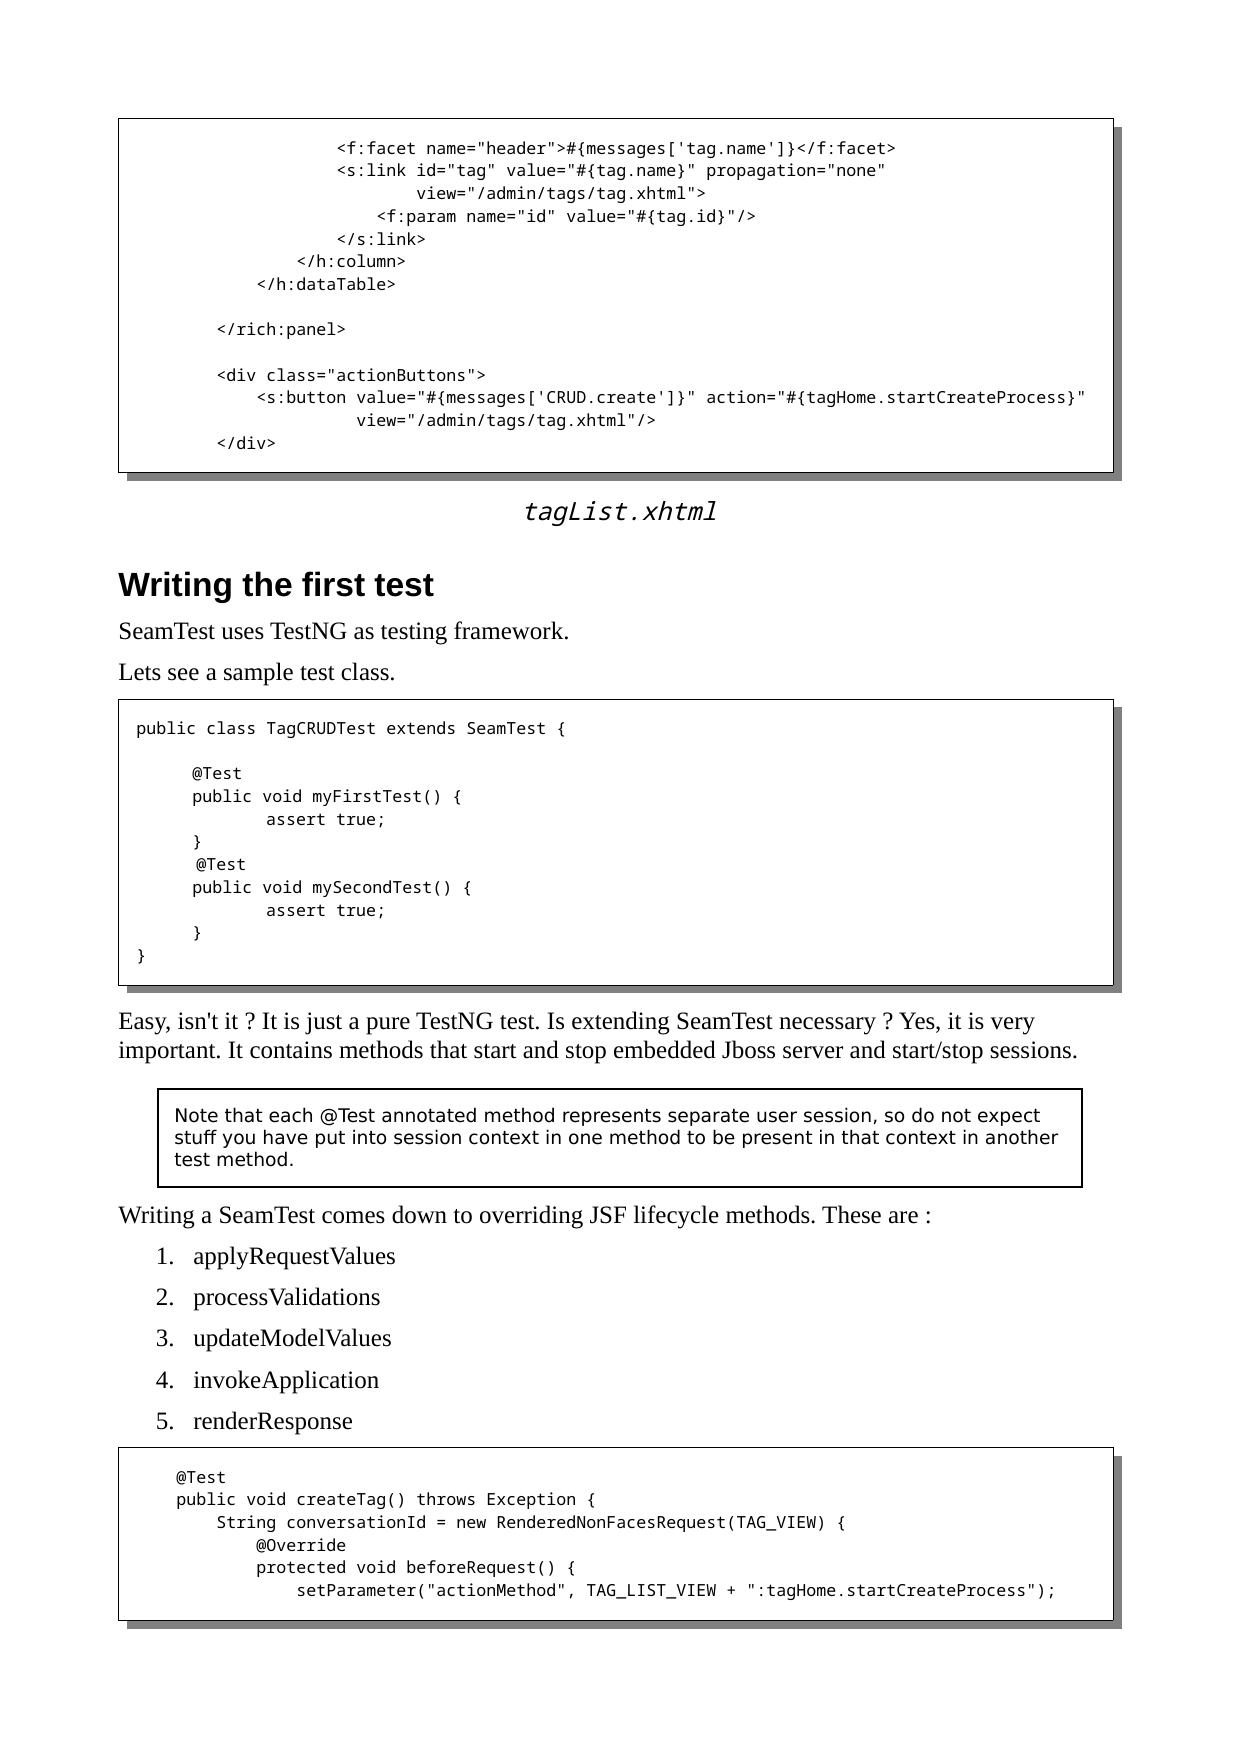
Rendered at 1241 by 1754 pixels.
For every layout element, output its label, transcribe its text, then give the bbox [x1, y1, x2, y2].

list applyRequestValues [156, 1241, 1122, 1270]
text Easy, isn't it ? It is just a pure TestNG test. Is extending SeamTest necessary ? Yes, it is very important. It contains methods that start and stop embedded Jboss server and start/stop sessions. [118, 1006, 1122, 1063]
text SeamTest uses TestNG as testing framework. [118, 616, 1122, 645]
text Lets see a sample test class. [118, 657, 1122, 686]
list processValidations [156, 1282, 1122, 1311]
text tagList.xhtml [118, 494, 1122, 528]
text Note that each @Test annotated method represents separate user session, so do not expect stuff you have put into session context in one method to be present in that context in another test method. [159, 1090, 1081, 1186]
list renderResponse [156, 1406, 1122, 1435]
list invokeApplication [156, 1365, 1122, 1393]
text <f:facet name="header">#{messages['tag.name']}</f:facet> <s:link id="tag" value="#{tag.name}" propagation="none" view="/admin/tags/tag.xhtml"> <f:param name="id" value="#{tag.id}"/> </s:link> </h:column> </h:dataTable> </rich:panel> <div class="actionButtons"> <s:button value="#{messages['CRUD.create']}" action="#{tagHome.startCreateProcess}" view="/admin/tags/tag.xhtml"/> </div> [119, 119, 1113, 472]
text @Test public void createTag() throws Exception { String conversationId = new RenderedNonFacesRequest(TAG_VIEW) { @Override protected void beforeRequest() { setParameter("actionMethod", TAG_LIST_VIEW + ":tagHome.startCreateProcess"); [119, 1448, 1113, 1620]
subtitle Writing the first test [118, 565, 1122, 603]
list updateModelValues [156, 1323, 1122, 1352]
text public class TagCRUDTest extends SeamTest { @Test public void myFirstTest() { assert true; } @Test public void mySecondTest() { assert true; } } [119, 700, 1113, 984]
text Writing a SeamTest comes down to overriding JSF lifecycle methods. These are : [118, 1200, 1122, 1228]
